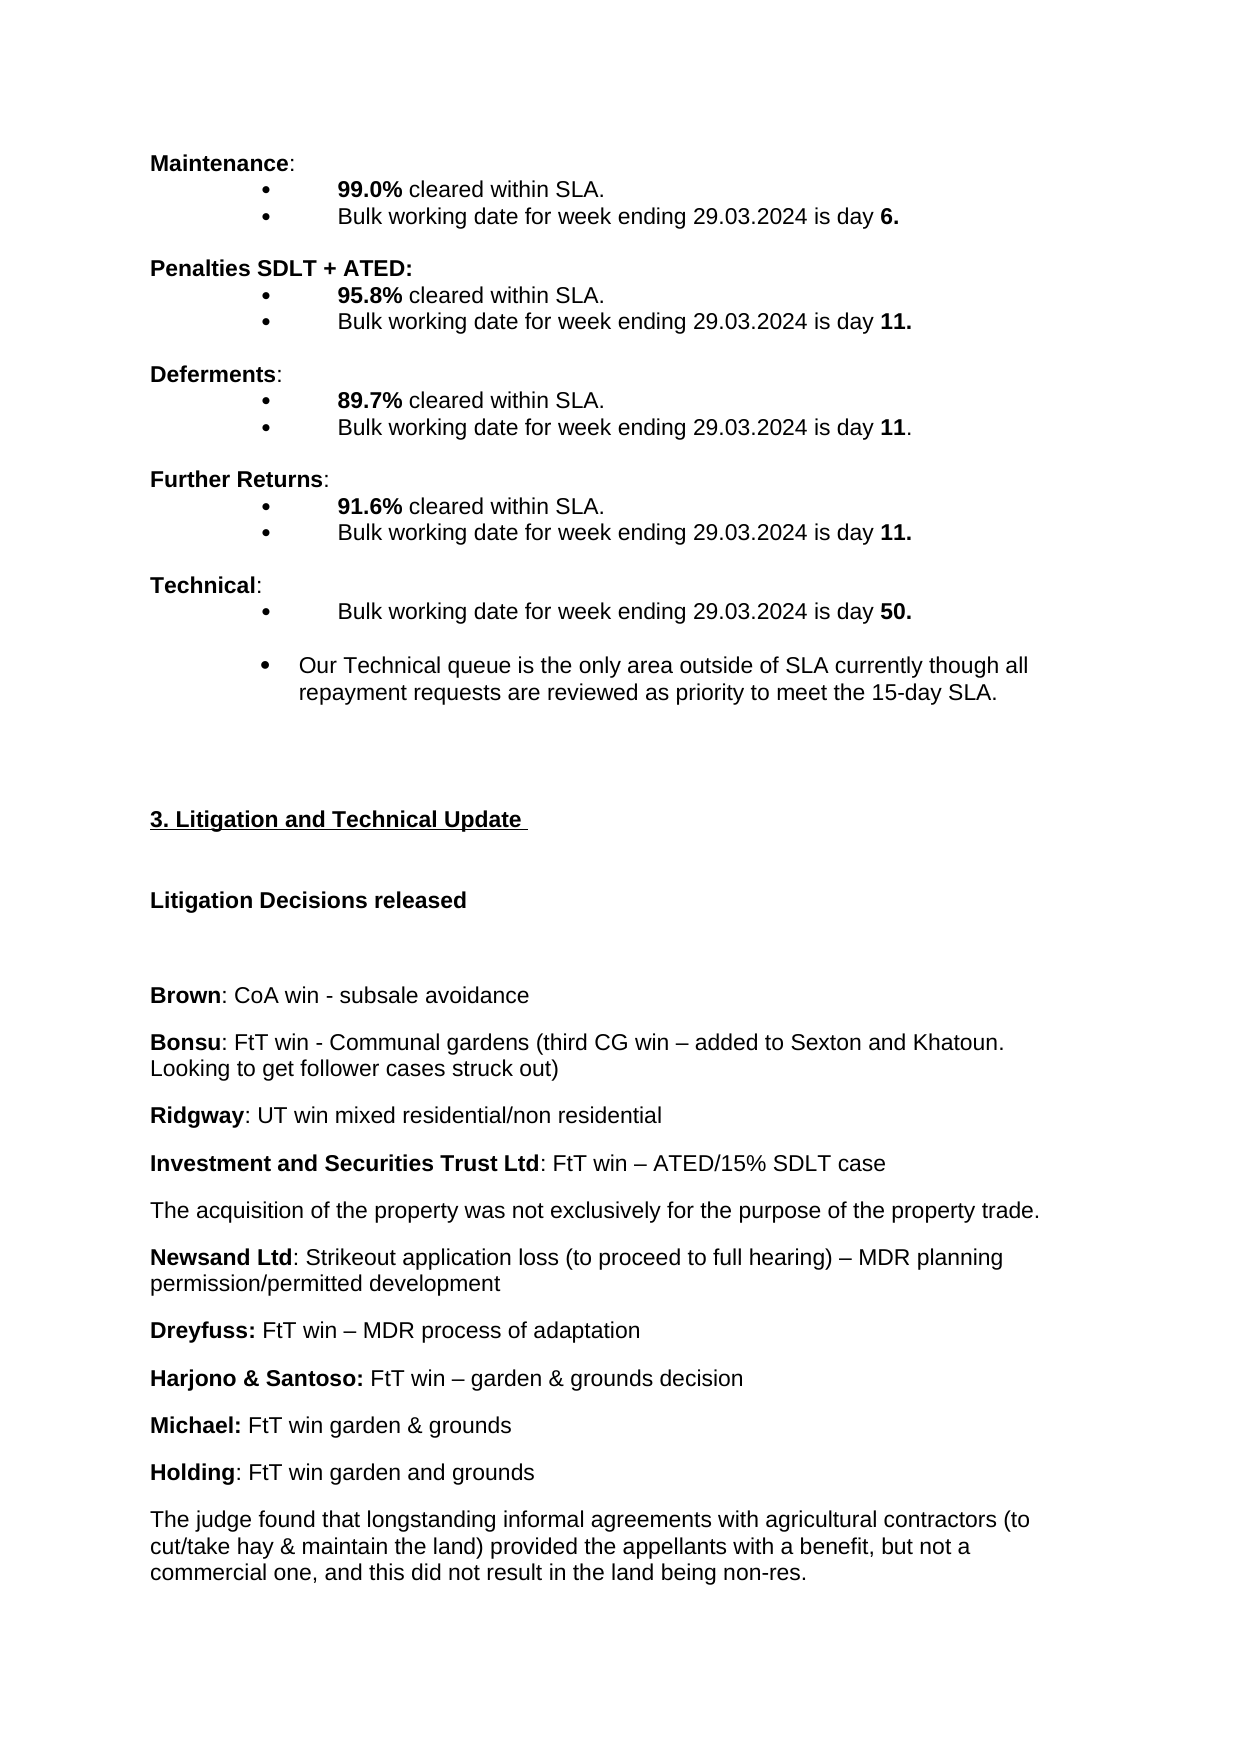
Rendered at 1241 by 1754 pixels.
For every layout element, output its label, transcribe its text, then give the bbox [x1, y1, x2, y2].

text Litigation Decisions released [150, 887, 1090, 914]
list 95.8% cleared within SLA. [262, 282, 1090, 308]
text The judge found that longstanding informal agreements with agricultural contractors (to cut/take hay & maintain the land) provided the appellants with a benefit, but not a commercial one, and this did not result in the land being non-res. [150, 1506, 1090, 1585]
list Bulk working date for week ending 29.03.2024 is day 11. [262, 413, 1090, 440]
text Deferments: [150, 361, 1090, 387]
list 89.7% cleared within SLA. [262, 387, 1090, 413]
text The acquisition of the property was not exclusively for the purpose of the property trade. [150, 1197, 1090, 1223]
text 3. Litigation and Technical Update [150, 806, 1090, 833]
text Penalties SDLT + ATED: [150, 255, 1090, 282]
text Harjono & Santoso: FtT win – garden & grounds decision [150, 1365, 1090, 1391]
text Michael: FtT win garden & grounds [150, 1412, 1090, 1438]
text Bonsu: FtT win - Communal gardens (third CG win – added to Sexton and Khatoun. Looking to get follower cases struck out) [150, 1029, 1090, 1082]
list 99.0% cleared within SLA. [262, 176, 1090, 203]
text Newsand Ltd: Strikeout application loss (to proceed to full hearing) – MDR planning permission/permitted development [150, 1244, 1090, 1297]
text Further Returns: [150, 466, 1090, 493]
list 91.6% cleared within SLA. [262, 493, 1090, 519]
text Technical: [150, 572, 1090, 598]
text Dreyfuss: FtT win – MDR process of adaptation [150, 1317, 1090, 1344]
list Bulk working date for week ending 29.03.2024 is day 50. [262, 598, 1090, 624]
text Brown: CoA win - subsale avoidance [150, 982, 1090, 1008]
list Bulk working date for week ending 29.03.2024 is day 11. [262, 308, 1090, 334]
text Investment and Securities Trust Ltd: FtT win – ATED/15% SDLT case [150, 1149, 1090, 1176]
text Maintenance: [150, 150, 1090, 176]
text Ridgway: UT win mixed residential/non residential [150, 1102, 1090, 1129]
list Bulk working date for week ending 29.03.2024 is day 6. [262, 203, 1090, 229]
list Our Technical queue is the only area outside of SLA currently though all repayment requests are reviewed as priority to meet the 15-day SLA. [261, 652, 1090, 705]
text Holding: FtT win garden and grounds [150, 1459, 1090, 1485]
list Bulk working date for week ending 29.03.2024 is day 11. [262, 519, 1090, 545]
